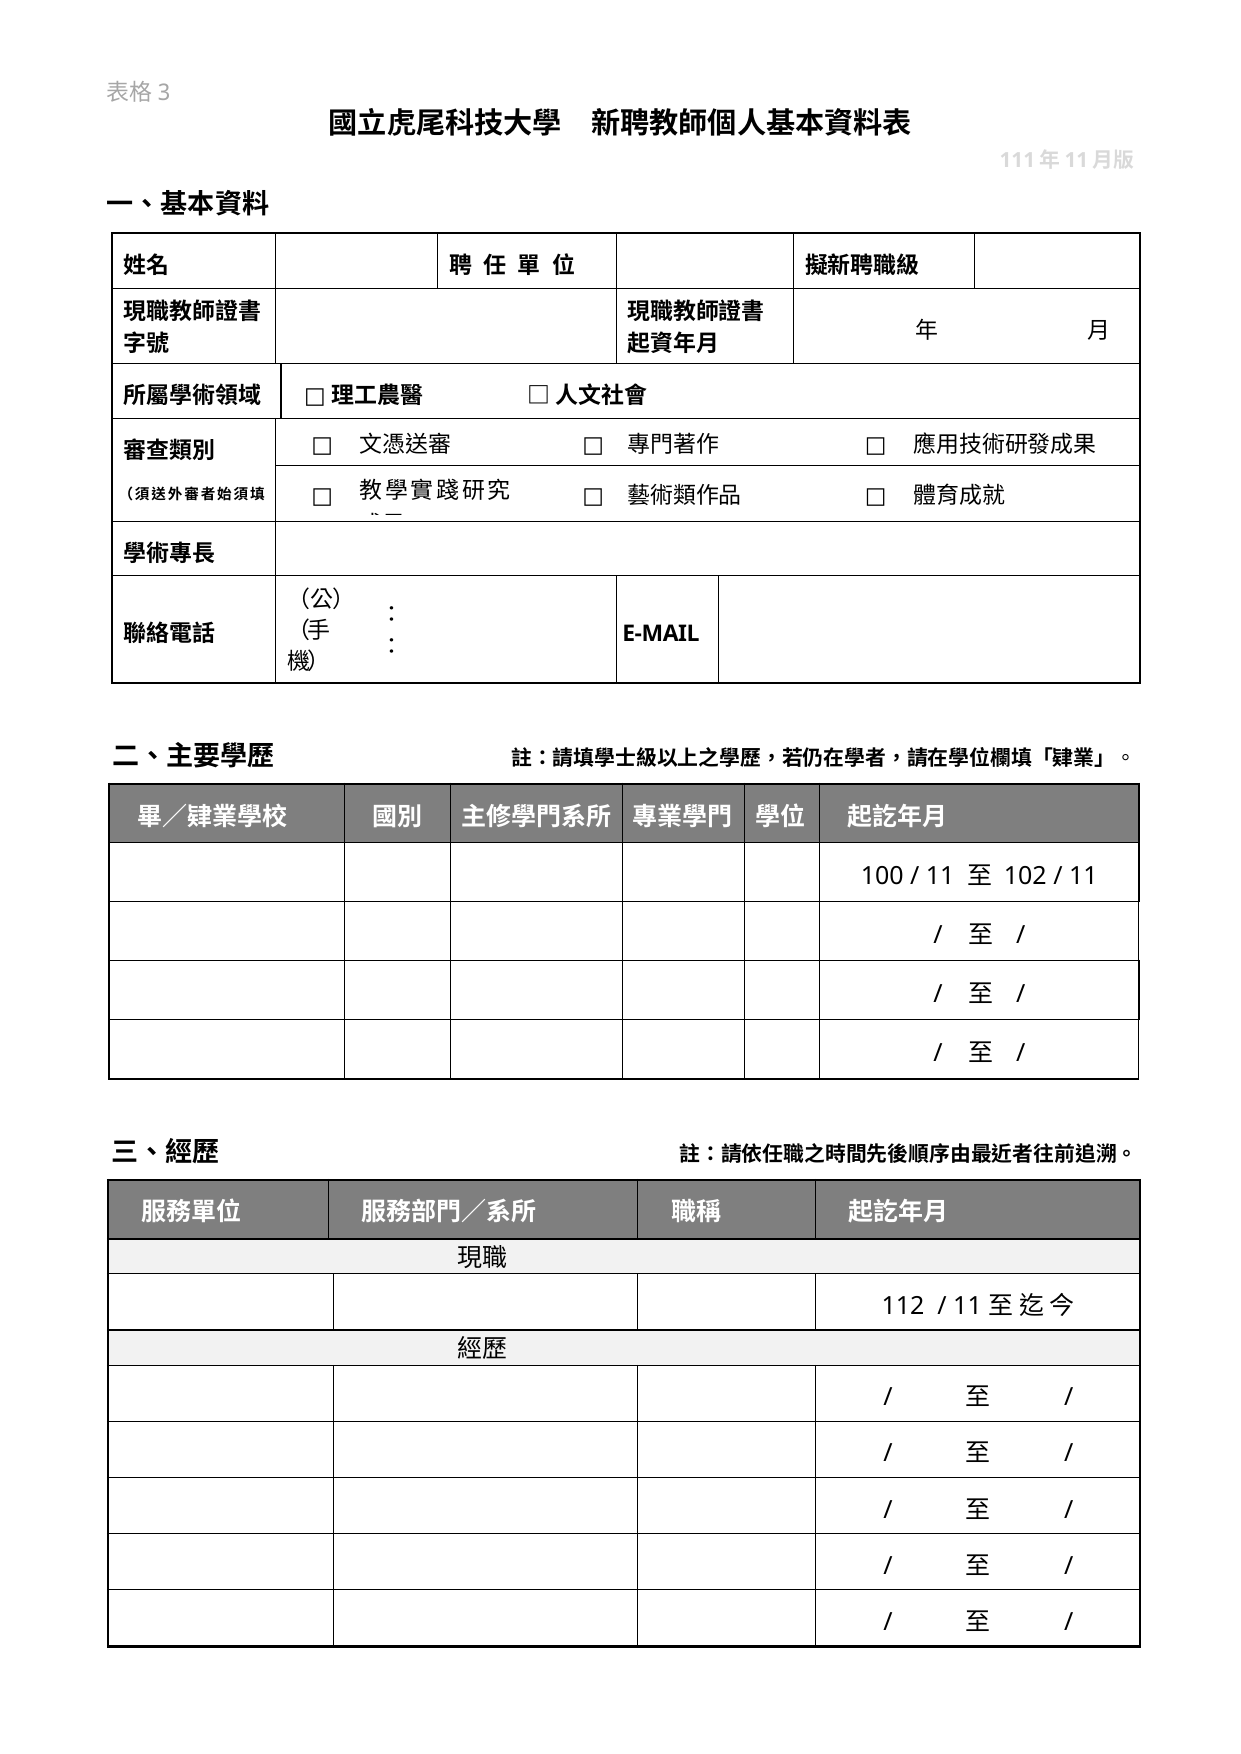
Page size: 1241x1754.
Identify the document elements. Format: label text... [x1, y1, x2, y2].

table_cell [451, 961, 622, 1019]
table_cell [903, 1478, 960, 1533]
table_cell [334, 1366, 637, 1421]
table_header [975, 234, 1139, 288]
table_cell 100 / 11 至 102 / 11 [820, 843, 1138, 901]
table_cell [638, 1534, 815, 1589]
table_cell 至 [960, 1590, 996, 1645]
text 一、基本資料 [106, 186, 1134, 220]
table_cell 聯絡電話 [113, 576, 275, 682]
table_cell [623, 902, 744, 960]
table_cell 月 [1057, 289, 1139, 363]
table_cell 學位 [745, 785, 819, 842]
table_cell [1083, 1366, 1139, 1421]
table_cell [1083, 1534, 1139, 1589]
table_cell 主修學門系所 [451, 785, 622, 842]
table_cell / 至 / [820, 961, 1138, 1019]
table_cell [276, 522, 1139, 575]
table_cell [719, 576, 1139, 682]
table_cell [638, 1366, 815, 1421]
table_cell / [873, 1478, 903, 1533]
table_cell / [1054, 1478, 1083, 1533]
table_cell / 至 / [820, 1020, 1138, 1078]
table_cell [903, 1366, 960, 1421]
table_cell [638, 1274, 815, 1329]
table_header 姓名 [113, 234, 275, 288]
table_header [276, 234, 437, 288]
table_header 擬新聘職級 [794, 234, 974, 288]
table_cell [334, 1478, 637, 1533]
table_cell [996, 1366, 1054, 1421]
table_cell / [1054, 1422, 1083, 1477]
table_cell [334, 1590, 637, 1645]
table_cell 經歷 [424, 1331, 777, 1365]
table_cell [816, 1478, 873, 1533]
table_cell [816, 1366, 873, 1421]
table_cell [638, 1422, 815, 1477]
table_cell [451, 843, 622, 901]
table_cell [996, 1590, 1054, 1645]
table_cell [334, 1274, 637, 1329]
table_cell □ [276, 419, 348, 465]
table_cell [109, 1366, 333, 1421]
table_cell [777, 1240, 1139, 1273]
table_cell ： ： [374, 576, 616, 682]
table_cell [794, 289, 879, 363]
table_header 註：請依任職之時間先後順序由最近者往前追溯。 [484, 1120, 1140, 1179]
table_cell 起訖年月 [820, 785, 1138, 842]
table_cell [345, 1020, 450, 1078]
table_cell [109, 1534, 333, 1589]
table_cell [816, 1590, 873, 1645]
table_cell [110, 961, 344, 1019]
table_cell 學術專長 [113, 522, 275, 575]
table_cell / [873, 1590, 903, 1645]
table_cell [345, 961, 450, 1019]
table_cell [623, 961, 744, 1019]
table_cell [451, 902, 622, 960]
table_cell 文憑送審 [348, 419, 549, 465]
table_cell [110, 1020, 344, 1078]
table_cell 年 [879, 289, 975, 363]
table_cell [996, 1478, 1054, 1533]
table_cell / 至 / [820, 902, 1138, 960]
table_cell [745, 843, 819, 901]
table_cell [1083, 1590, 1139, 1645]
table_cell 體育成就 [902, 466, 1139, 521]
table_cell □ [829, 419, 902, 465]
table_cell [996, 1422, 1054, 1477]
table_cell [451, 1020, 622, 1078]
table_cell 國別 [345, 785, 450, 842]
table_cell 服務單位 [109, 1181, 328, 1238]
table_cell [903, 1590, 960, 1645]
table_cell 起訖年月 [816, 1181, 1139, 1238]
table_cell 藝術類作品 [616, 466, 829, 521]
table_cell 服務部門／系所 [329, 1181, 637, 1238]
table_header 三、經歷 [108, 1120, 484, 1179]
table_cell [623, 843, 744, 901]
table_cell □ [829, 466, 902, 521]
table_cell 現職教師證書字號 [113, 289, 275, 363]
table_cell [745, 1020, 819, 1078]
table_cell [345, 843, 450, 901]
table_cell [903, 1534, 960, 1589]
table_cell [110, 843, 344, 901]
table_cell □ 理工農醫 □ 人文社會 [282, 364, 1139, 418]
table_cell / [1054, 1366, 1083, 1421]
table_header 註：請填學士級以上之學歷，若仍在學者，請在學位欄填「肄業」。 [483, 724, 1139, 783]
table_cell 專業學門 [623, 785, 744, 842]
table_cell □ [276, 466, 348, 521]
table_cell 112 / 11 至 迄 今 [816, 1274, 1139, 1329]
table_cell [745, 902, 819, 960]
table_cell [109, 1274, 333, 1329]
table_cell [345, 902, 450, 960]
table_cell / [1054, 1534, 1083, 1589]
text 111年11月版 [106, 141, 1134, 174]
table_cell 至 [960, 1478, 996, 1533]
table_cell 至 [960, 1422, 996, 1477]
table_cell E-MAIL [617, 576, 718, 682]
table_cell □ [550, 419, 616, 465]
table_header 二、主要學歷 [109, 724, 483, 783]
table_cell （公） （手機） [276, 576, 374, 682]
table_header [617, 234, 793, 288]
table_cell [816, 1534, 873, 1589]
table_cell [903, 1422, 960, 1477]
table_cell / [873, 1534, 903, 1589]
table_cell [1083, 1478, 1139, 1533]
table_cell 專門著作 [616, 419, 829, 465]
table_cell [638, 1590, 815, 1645]
table_cell [816, 1422, 873, 1477]
table_cell [334, 1534, 637, 1589]
table_cell 現職教師證書 起資年月 [617, 289, 793, 363]
table_cell [623, 1020, 744, 1078]
table_cell [109, 1331, 424, 1365]
table_cell [334, 1422, 637, 1477]
table_cell / [1054, 1590, 1083, 1645]
text 表格3 [106, 74, 1134, 107]
table_cell 所屬學術領域 [113, 364, 280, 418]
table_cell 職稱 [638, 1181, 815, 1238]
table_header 聘任單位 [438, 234, 616, 288]
text 國立虎尾科技大學 新聘教師個人基本資料表 [106, 107, 1134, 141]
table_cell [638, 1478, 815, 1533]
table_cell [276, 289, 616, 363]
table_cell 教學實踐研究成果 [348, 466, 549, 521]
table_cell 應用技術研發成果 [902, 419, 1139, 465]
table_cell 畢／肄業學校 [110, 785, 344, 842]
table_cell [109, 1590, 333, 1645]
table_cell 現職 [424, 1240, 777, 1273]
table_cell [777, 1331, 1139, 1365]
table_cell [110, 902, 344, 960]
table_cell [745, 961, 819, 1019]
table_cell 至 [960, 1534, 996, 1589]
table_cell [109, 1240, 424, 1273]
table_cell [975, 289, 1057, 363]
table_cell [109, 1478, 333, 1533]
table_cell [1083, 1422, 1139, 1477]
table_cell □ [550, 466, 616, 521]
table_cell 至 [960, 1366, 996, 1421]
table_cell / [873, 1366, 903, 1421]
table_cell 審查類別 （須送外審者始須填寫） [113, 419, 275, 521]
table_cell [996, 1534, 1054, 1589]
table_cell [109, 1422, 333, 1477]
table_cell / [873, 1422, 903, 1477]
